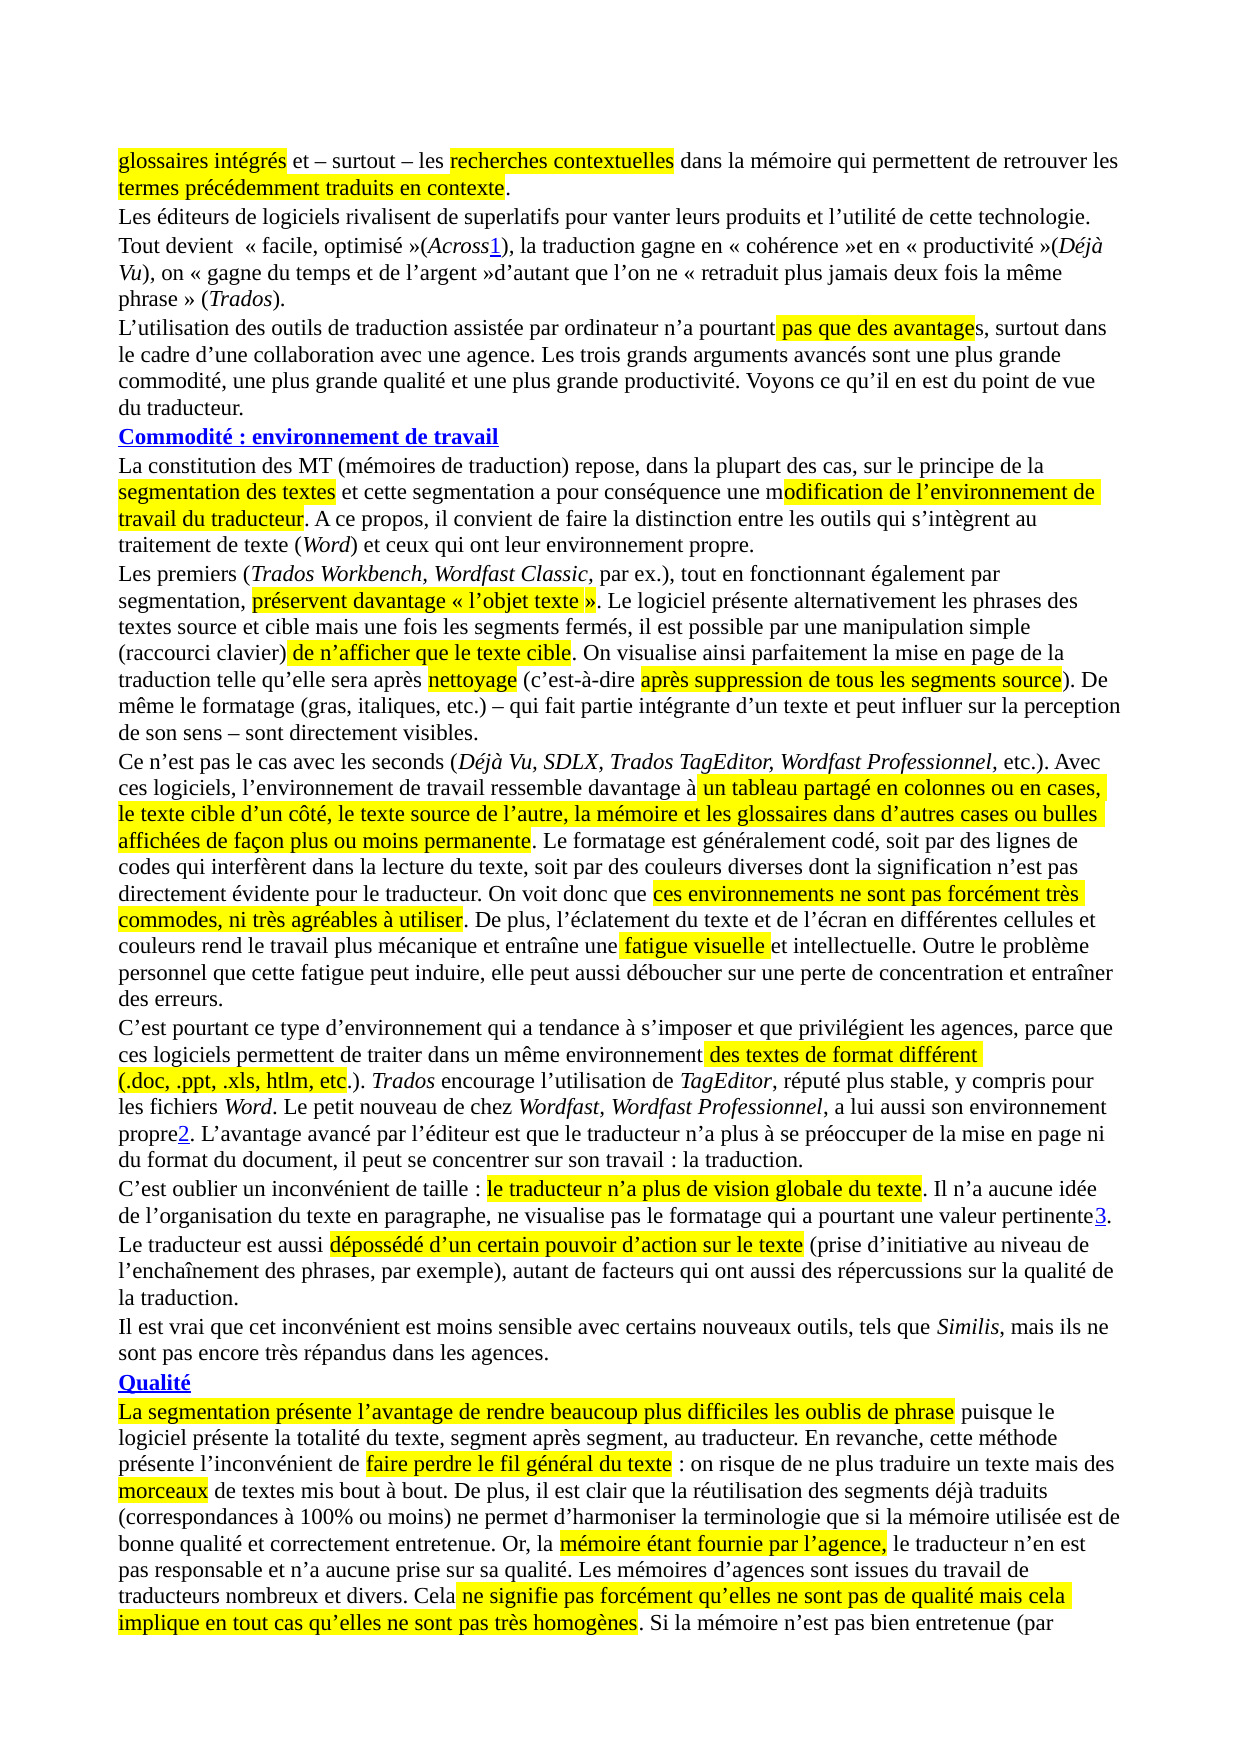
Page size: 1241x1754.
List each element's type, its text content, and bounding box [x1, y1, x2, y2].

text glossaires intégrés et – surtout – les recherches contextuelles dans la mémoire qui permettent de retrouver les termes précédemment traduits en contexte. [118, 148, 1122, 200]
text Ce n’est pas le cas avec les seconds (Déjà Vu, SDLX, Trados TagEditor, Wordfast Professionnel, etc.). Avec ces logiciels, l’environnement de travail ressemble davantage à un tableau partagé en colonnes ou en cases, le texte cible d’un côté, le texte source de l’autre, la mémoire et les glossaires dans d’autres cases ou bulles affichées de façon plus ou moins permanente. Le formatage est généralement codé, soit par des lignes de codes qui interfèrent dans la lecture du texte, soit par des couleurs diverses dont la signification n’est pas directement évidente pour le traducteur. On voit donc que ces environnements ne sont pas forcément très commodes, ni très agréables à utiliser. De plus, l’éclatement du texte et de l’écran en différentes cellules et couleurs rend le travail plus mécanique et entraîne une fatigue visuelle et intellectuelle. Outre le problème personnel que cette fatigue peut induire, elle peut aussi déboucher sur une perte de concentration et entraîner des erreurs. [118, 748, 1122, 1011]
text Il est vrai que cet inconvénient est moins sensible avec certains nouveaux outils, tels que Similis, mais ils ne sont pas encore très répandus dans les agences. [118, 1313, 1122, 1366]
text Qualité [118, 1368, 1122, 1395]
text Tout devient « facile, optimisé »(Across1), la traduction gagne en « cohérence »et en « productivité »(Déjà Vu), on « gagne du temps et de l’argent »d’autant que l’on ne « retraduit plus jamais deux fois la même phrase » (Trados). [118, 232, 1122, 312]
text C’est oublier un inconvénient de taille : le traducteur n’a plus de vision globale du texte. Il n’a aucune idée de l’organisation du texte en paragraphe, ne visualise pas le formatage qui a pourtant une valeur pertinente3. [118, 1175, 1122, 1228]
text Commodité : environnement de travail [118, 423, 1122, 449]
text Les premiers (Trados Workbench, Wordfast Classic, par ex.), tout en fonctionnant également par segmentation, préservent davantage « l’objet texte ». Le logiciel présente alternativement les phrases des textes source et cible mais une fois les segments fermés, il est possible par une manipulation simple (raccourci clavier) de n’afficher que le texte cible. On visualise ainsi parfaitement la mise en page de la traduction telle qu’elle sera après nettoyage (c’est-à-dire après suppression de tous les segments source). De même le formatage (gras, italiques, etc.) – qui fait partie intégrante d’un texte et peut influer sur la perception de son sens – sont directement visibles. [118, 560, 1122, 745]
text Le traducteur est aussi dépossédé d’un certain pouvoir d’action sur le texte (prise d’initiative au niveau de l’enchaînement des phrases, par exemple), autant de facteurs qui ont aussi des répercussions sur la qualité de la traduction. [118, 1231, 1122, 1310]
text La segmentation présente l’avantage de rendre beaucoup plus difficiles les oublis de phrase puisque le logiciel présente la totalité du texte, segment après segment, au traducteur. En revanche, cette méthode présente l’inconvénient de faire perdre le fil général du texte : on risque de ne plus traduire un texte mais des morceaux de textes mis bout à bout. De plus, il est clair que la réutilisation des segments déjà traduits (correspondances à 100% ou moins) ne permet d’harmoniser la terminologie que si la mémoire utilisée est de bonne qualité et correctement entretenue. Or, la mémoire étant fournie par l’agence, le traducteur n’en est pas responsable et n’a aucune prise sur sa qualité. Les mémoires d’agences sont issues du travail de traducteurs nombreux et divers. Cela ne signifie pas forcément qu’elles ne sont pas de qualité mais cela implique en tout cas qu’elles ne sont pas très homogènes. Si la mémoire n’est pas bien entretenue (par [118, 1398, 1122, 1635]
text Les éditeurs de logiciels rivalisent de superlatifs pour vanter leurs produits et l’utilité de cette technologie. [118, 203, 1122, 229]
text La constitution des MT (mémoires de traduction) repose, dans la plupart des cas, sur le principe de la segmentation des textes et cette segmentation a pour conséquence une modification de l’environnement de travail du traducteur. A ce propos, il convient de faire la distinction entre les outils qui s’intègrent au traitement de texte (Word) et ceux qui ont leur environnement propre. [118, 452, 1122, 557]
text C’est pourtant ce type d’environnement qui a tendance à s’imposer et que privilégient les agences, parce que ces logiciels permettent de traiter dans un même environnement des textes de format différent (.doc, .ppt, .xls, htlm, etc.). Trados encourage l’utilisation de TagEditor, réputé plus stable, y compris pour les fichiers Word. Le petit nouveau de chez Wordfast, Wordfast Professionnel, a lui aussi son environnement propre2. L’avantage avancé par l’éditeur est que le traducteur n’a plus à se préoccuper de la mise en page ni du format du document, il peut se concentrer sur son travail : la traduction. [118, 1014, 1122, 1172]
text L’utilisation des outils de traduction assistée par ordinateur n’a pourtant pas que des avantages, surtout dans le cadre d’une collaboration avec une agence. Les trois grands arguments avancés sont une plus grande commodité, une plus grande qualité et une plus grande productivité. Voyons ce qu’il en est du point de vue du traducteur. [118, 314, 1122, 420]
